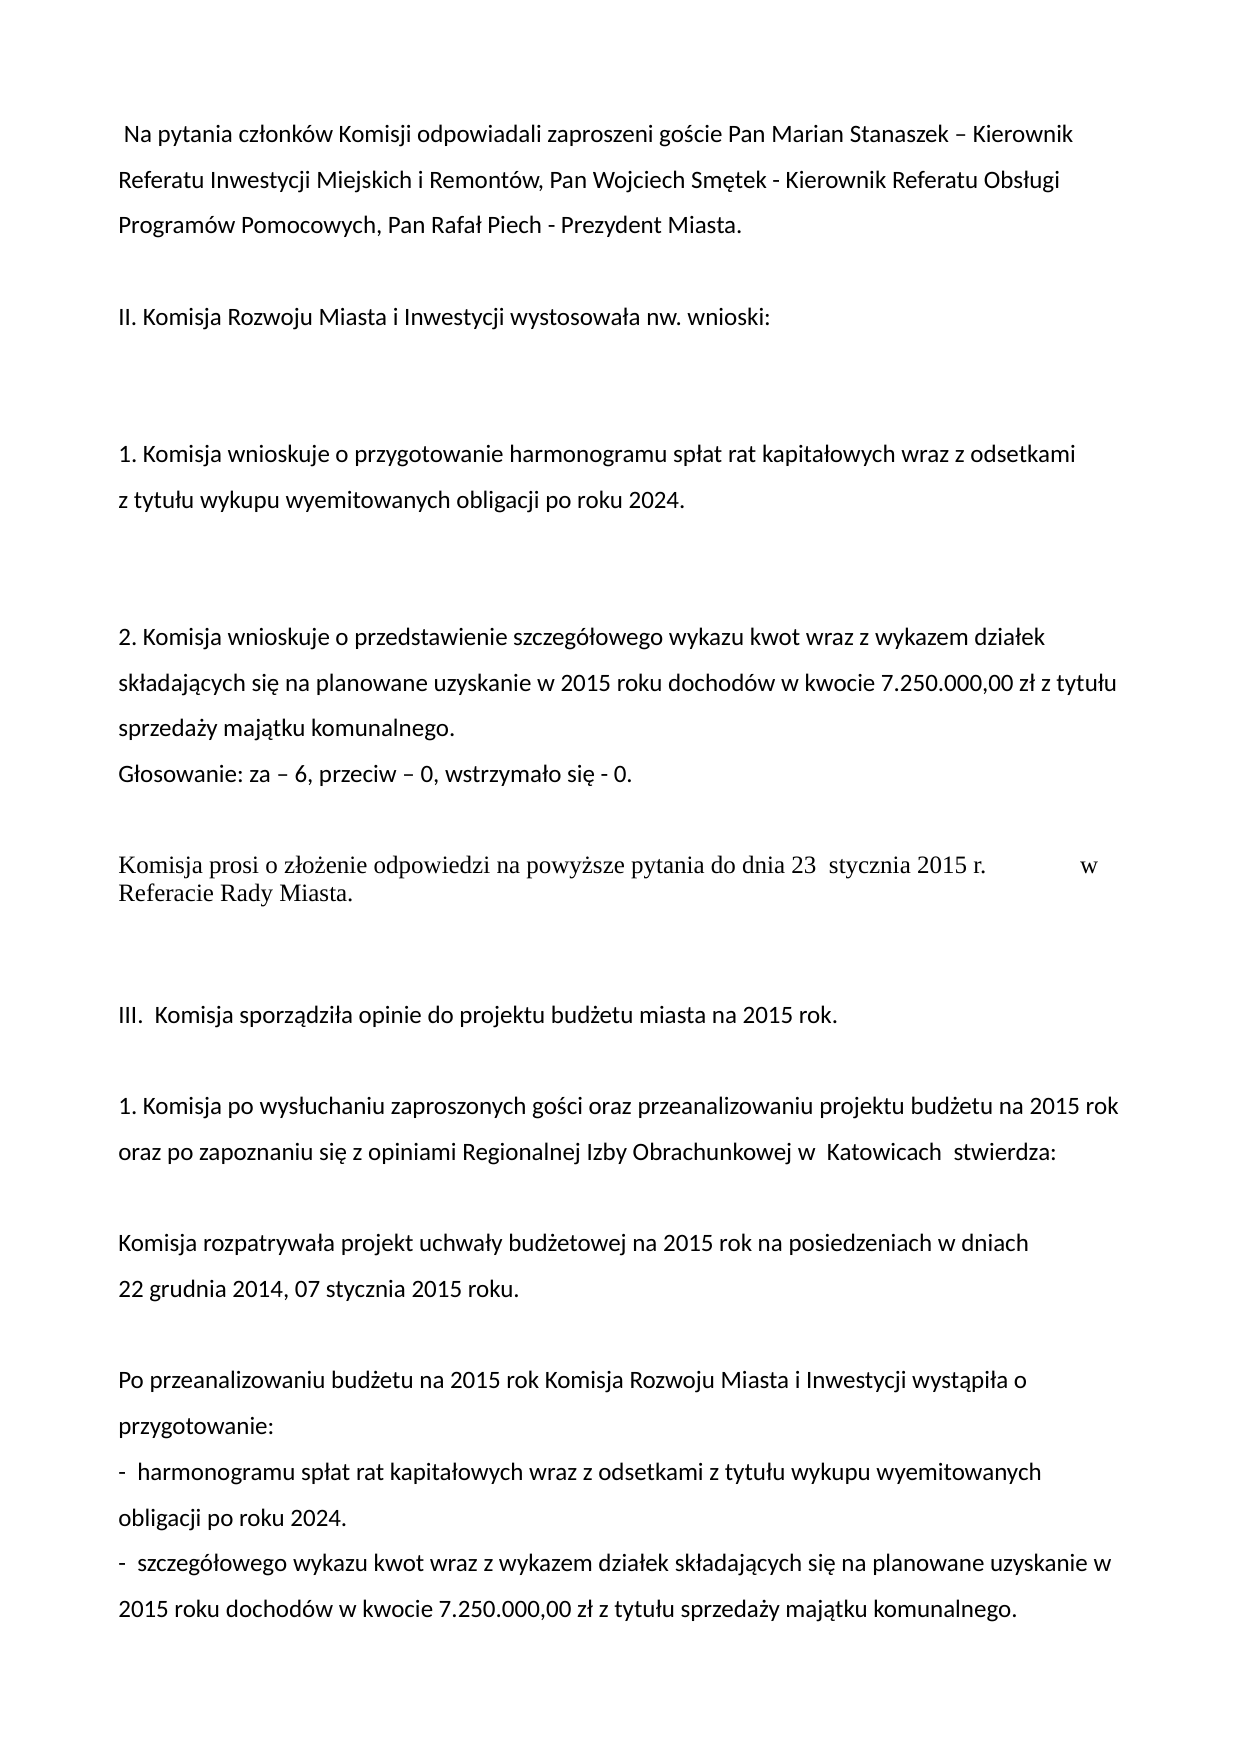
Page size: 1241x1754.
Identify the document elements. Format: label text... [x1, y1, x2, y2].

text 22 grudnia 2014, 07 stycznia 2015 roku. [118, 1273, 1122, 1304]
text III. Komisja sporządziła opinie do projektu budżetu miasta na 2015 rok. [118, 999, 1122, 1029]
text Głosowanie: za – 6, przeciw – 0, wstrzymało się - 0. [118, 758, 1122, 789]
text - harmonogramu spłat rat kapitałowych wraz z odsetkami z tytułu wykupu wyemitowanych obligacji po roku 2024. [118, 1456, 1122, 1532]
text - szczegółowego wykazu kwot wraz z wykazem działek składających się na planowane uzyskanie w 2015 roku dochodów w kwocie 7.250.000,00 zł z tytułu sprzedaży majątku komunalnego. [118, 1547, 1122, 1624]
text Komisja rozpatrywała projekt uchwały budżetowej na 2015 rok na posiedzeniach w dniach [118, 1227, 1122, 1258]
text Komisja prosi o złożenie odpowiedzi na powyższe pytania do dnia 23 stycznia 2015 r. w Referacie Rady Miasta. [118, 850, 1122, 907]
text przygotowanie: [118, 1410, 1122, 1441]
text Po przeanalizowaniu budżetu na 2015 rok Komisja Rozwoju Miasta i Inwestycji wystąpiła o [118, 1364, 1122, 1395]
text 1. Komisja po wysłuchaniu zaproszonych gości oraz przeanalizowaniu projektu budżetu na 2015 rok oraz po zapoznaniu się z opiniami Regionalnej Izby Obrachunkowej w Katowicach stwierdza: [118, 1090, 1122, 1166]
text II. Komisja Rozwoju Miasta i Inwestycji wystosowała nw. wnioski: [118, 301, 1122, 332]
text 2. Komisja wnioskuje o przedstawienie szczegółowego wykazu kwot wraz z wykazem działek składających się na planowane uzyskanie w 2015 roku dochodów w kwocie 7.250.000,00 zł z tytułu sprzedaży majątku komunalnego. [118, 621, 1122, 743]
text 1. Komisja wnioskuje o przygotowanie harmonogramu spłat rat kapitałowych wraz z odsetkami [118, 438, 1122, 469]
text Na pytania członków Komisji odpowiadali zaproszeni goście Pan Marian Stanaszek – Kierownik Referatu Inwestycji Miejskich i Remontów, Pan Wojciech Smętek - Kierownik Referatu Obsługi Programów Pomocowych, Pan Rafał Piech - Prezydent Miasta. [118, 118, 1122, 240]
text z tytułu wykupu wyemitowanych obligacji po roku 2024. [118, 484, 1122, 514]
